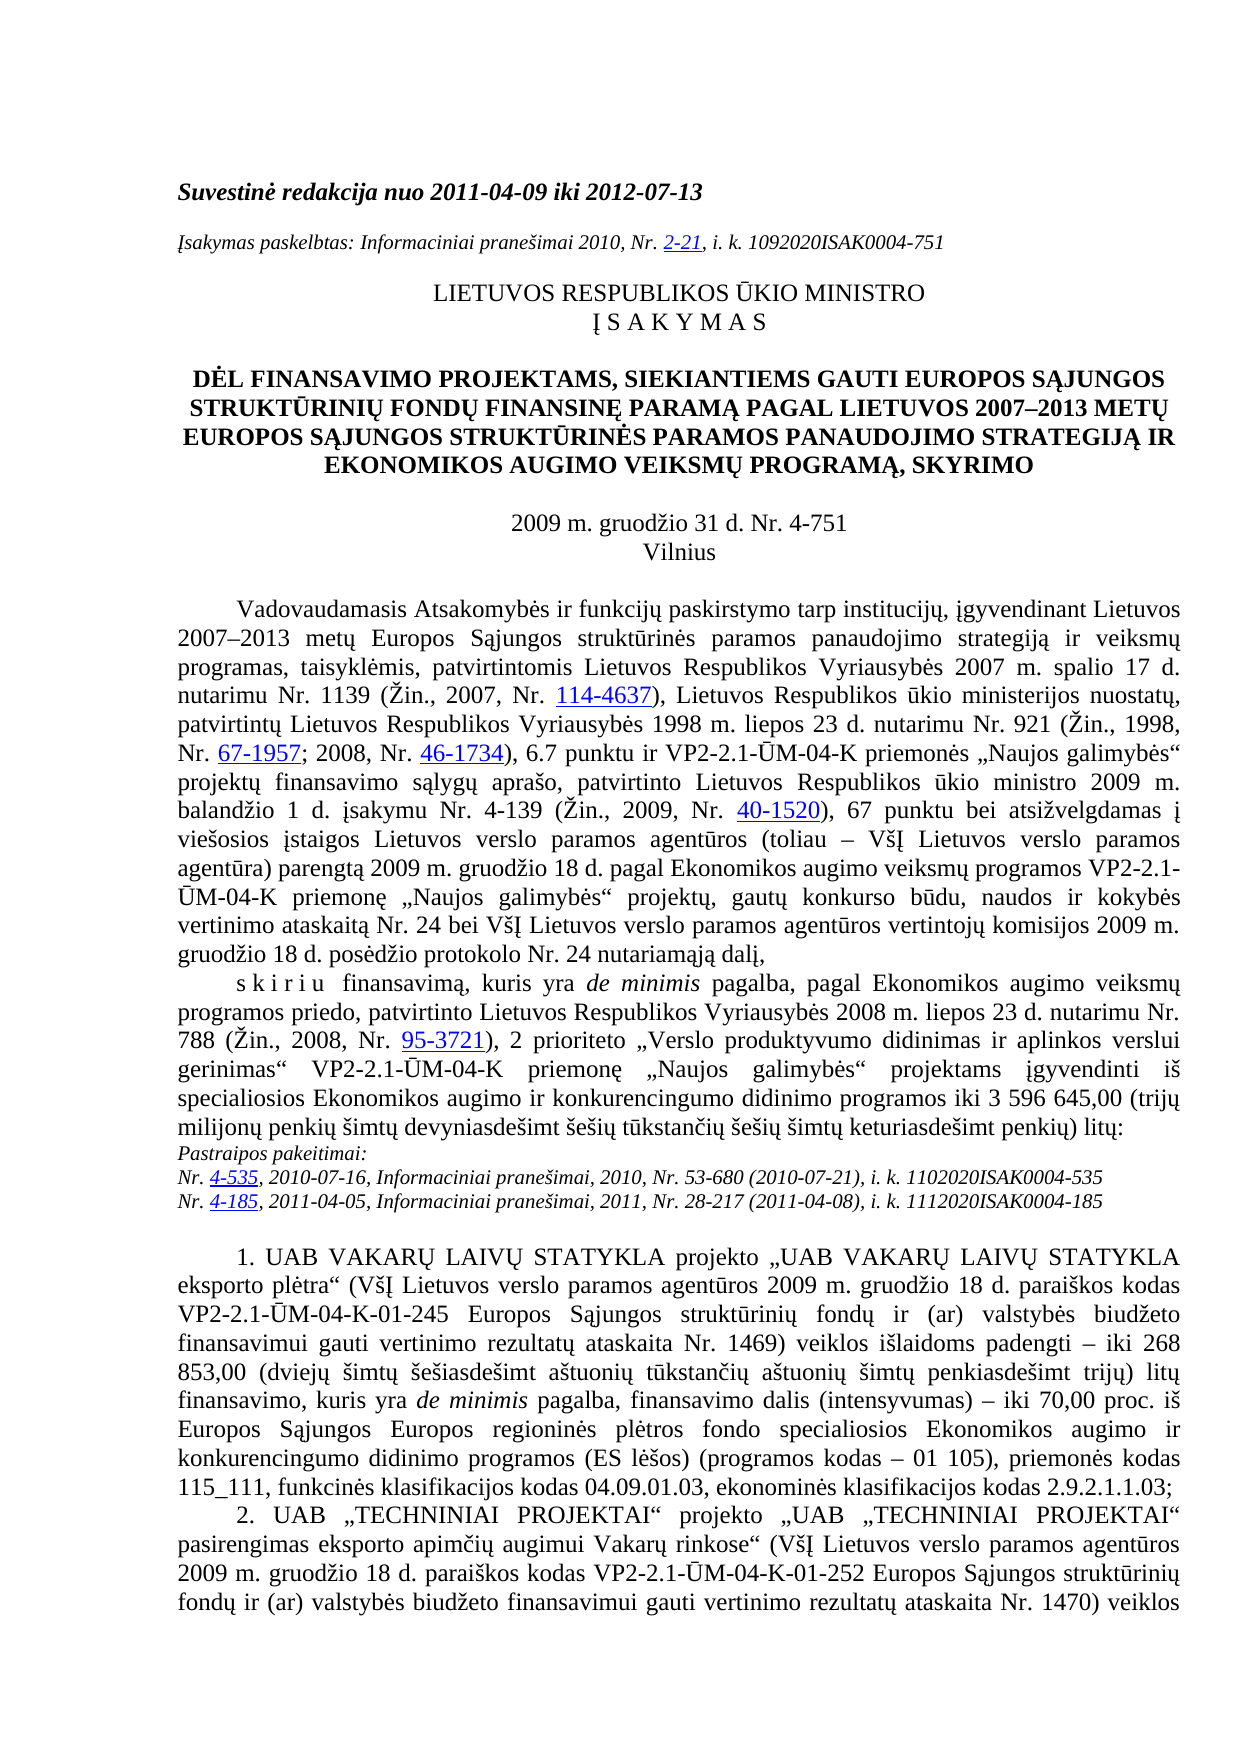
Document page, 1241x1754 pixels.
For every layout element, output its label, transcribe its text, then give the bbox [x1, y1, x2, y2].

text skiriu finansavimą, kuris yra de minimis pagalba, pagal Ekonomikos augimo veiksmų programos priedo, patvirtinto Lietuvos Respublikos Vyriausybės 2008 m. liepos 23 d. nutarimu Nr. 788 (Žin., 2008, Nr. 95-3721), 2 prioriteto „Verslo produktyvumo didinimas ir aplinkos verslui gerinimas“ VP2-2.1-ŪM-04-K priemonę „Naujos galimybės“ projektams įgyvendinti iš specialiosios Ekonomikos augimo ir konkurencingumo didinimo programos iki 3 596 645,00 (trijų milijonų penkių šimtų devyniasdešimt šešių tūkstančių šešių šimtų keturiasdešimt penkių) litų: [177, 968, 1181, 1141]
text Vilnius [177, 537, 1181, 566]
text LIETUVOS RESPUBLIKOS ŪKIO MINISTRO [177, 278, 1181, 307]
text 2009 m. gruodžio 31 d. Nr. 4-751 [177, 508, 1181, 537]
text DĖL FINANSAVIMO PROJEKTAMS, SIEKIANTIEMS GAUTI EUROPOS SĄJUNGOS STRUKTŪRINIŲ FONDŲ FINANSINĘ PARAMĄ PAGAL LIETUVOS 2007–2013 METŲ EUROPOS SĄJUNGOS STRUKTŪRINĖS PARAMOS PANAUDOJIMO STRATEGIJĄ IR EKONOMIKOS AUGIMO VEIKSMŲ PROGRAMĄ, SKYRIMO [177, 364, 1181, 479]
text Nr. 4-185, 2011-04-05, Informaciniai pranešimai, 2011, Nr. 28-217 (2011-04-08), i. k. 1112020ISAK0004-185 [177, 1189, 1181, 1213]
text 2. UAB „TECHNINIAI PROJEKTAI“ projekto „UAB „TECHNINIAI PROJEKTAI“ pasirengimas eksporto apimčių augimui Vakarų rinkose“ (VšĮ Lietuvos verslo paramos agentūros 2009 m. gruodžio 18 d. paraiškos kodas VP2-2.1-ŪM-04-K-01-252 Europos Sąjungos struktūrinių fondų ir (ar) valstybės biudžeto finansavimui gauti vertinimo rezultatų ataskaita Nr. 1470) veiklos [177, 1500, 1181, 1615]
text 1. UAB VAKARŲ LAIVŲ STATYKLA projekto „UAB VAKARŲ LAIVŲ STATYKLA eksporto plėtra“ (VšĮ Lietuvos verslo paramos agentūros 2009 m. gruodžio 18 d. paraiškos kodas VP2-2.1-ŪM-04-K-01-245 Europos Sąjungos struktūrinių fondų ir (ar) valstybės biudžeto finansavimui gauti vertinimo rezultatų ataskaita Nr. 1469) veiklos išlaidoms padengti – iki 268 853,00 (dviejų šimtų šešiasdešimt aštuonių tūkstančių aštuonių šimtų penkiasdešimt trijų) litų finansavimo, kuris yra de minimis pagalba, finansavimo dalis (intensyvumas) – iki 70,00 proc. iš Europos Sąjungos Europos regioninės plėtros fondo specialiosios Ekonomikos augimo ir konkurencingumo didinimo programos (ES lėšos) (programos kodas – 01 105), priemonės kodas 115_111, funkcinės klasifikacijos kodas 04.09.01.03, ekonominės klasifikacijos kodas 2.9.2.1.1.03; [177, 1242, 1181, 1500]
text Vadovaudamasis Atsakomybės ir funkcijų paskirstymo tarp institucijų, įgyvendinant Lietuvos 2007–2013 metų Europos Sąjungos struktūrinės paramos panaudojimo strategiją ir veiksmų programas, taisyklėmis, patvirtintomis Lietuvos Respublikos Vyriausybės 2007 m. spalio 17 d. nutarimu Nr. 1139 (Žin., 2007, Nr. 114-4637), Lietuvos Respublikos ūkio ministerijos nuostatų, patvirtintų Lietuvos Respublikos Vyriausybės 1998 m. liepos 23 d. nutarimu Nr. 921 (Žin., 1998, Nr. 67-1957; 2008, Nr. 46-1734), 6.7 punktu ir VP2-2.1-ŪM-04-K priemonės „Naujos galimybės“ projektų finansavimo sąlygų aprašo, patvirtinto Lietuvos Respublikos ūkio ministro 2009 m. balandžio 1 d. įsakymu Nr. 4-139 (Žin., 2009, Nr. 40-1520), 67 punktu bei atsižvelgdamas į viešosios įstaigos Lietuvos verslo paramos agentūros (toliau – VšĮ Lietuvos verslo paramos agentūra) parengtą 2009 m. gruodžio 18 d. pagal Ekonomikos augimo veiksmų programos VP2-2.1-ŪM-04-K priemonę „Naujos galimybės“ projektų, gautų konkurso būdu, naudos ir kokybės vertinimo ataskaitą Nr. 24 bei VšĮ Lietuvos verslo paramos agentūros vertintojų komisijos 2009 m. gruodžio 18 d. posėdžio protokolo Nr. 24 nutariamąją dalį, [177, 594, 1181, 968]
text Suvestinė redakcija nuo 2011-04-09 iki 2012-07-13 [177, 177, 1181, 206]
text Įsakymas paskelbtas: Informaciniai pranešimai 2010, Nr. 2-21, i. k. 1092020ISAK0004-751 [177, 230, 1181, 254]
text Pastraipos pakeitimai: [177, 1141, 1181, 1165]
text ĮSAKYMAS [177, 307, 1181, 336]
text Nr. 4-535, 2010-07-16, Informaciniai pranešimai, 2010, Nr. 53-680 (2010-07-21), i. k. 1102020ISAK0004-535 [177, 1165, 1181, 1189]
